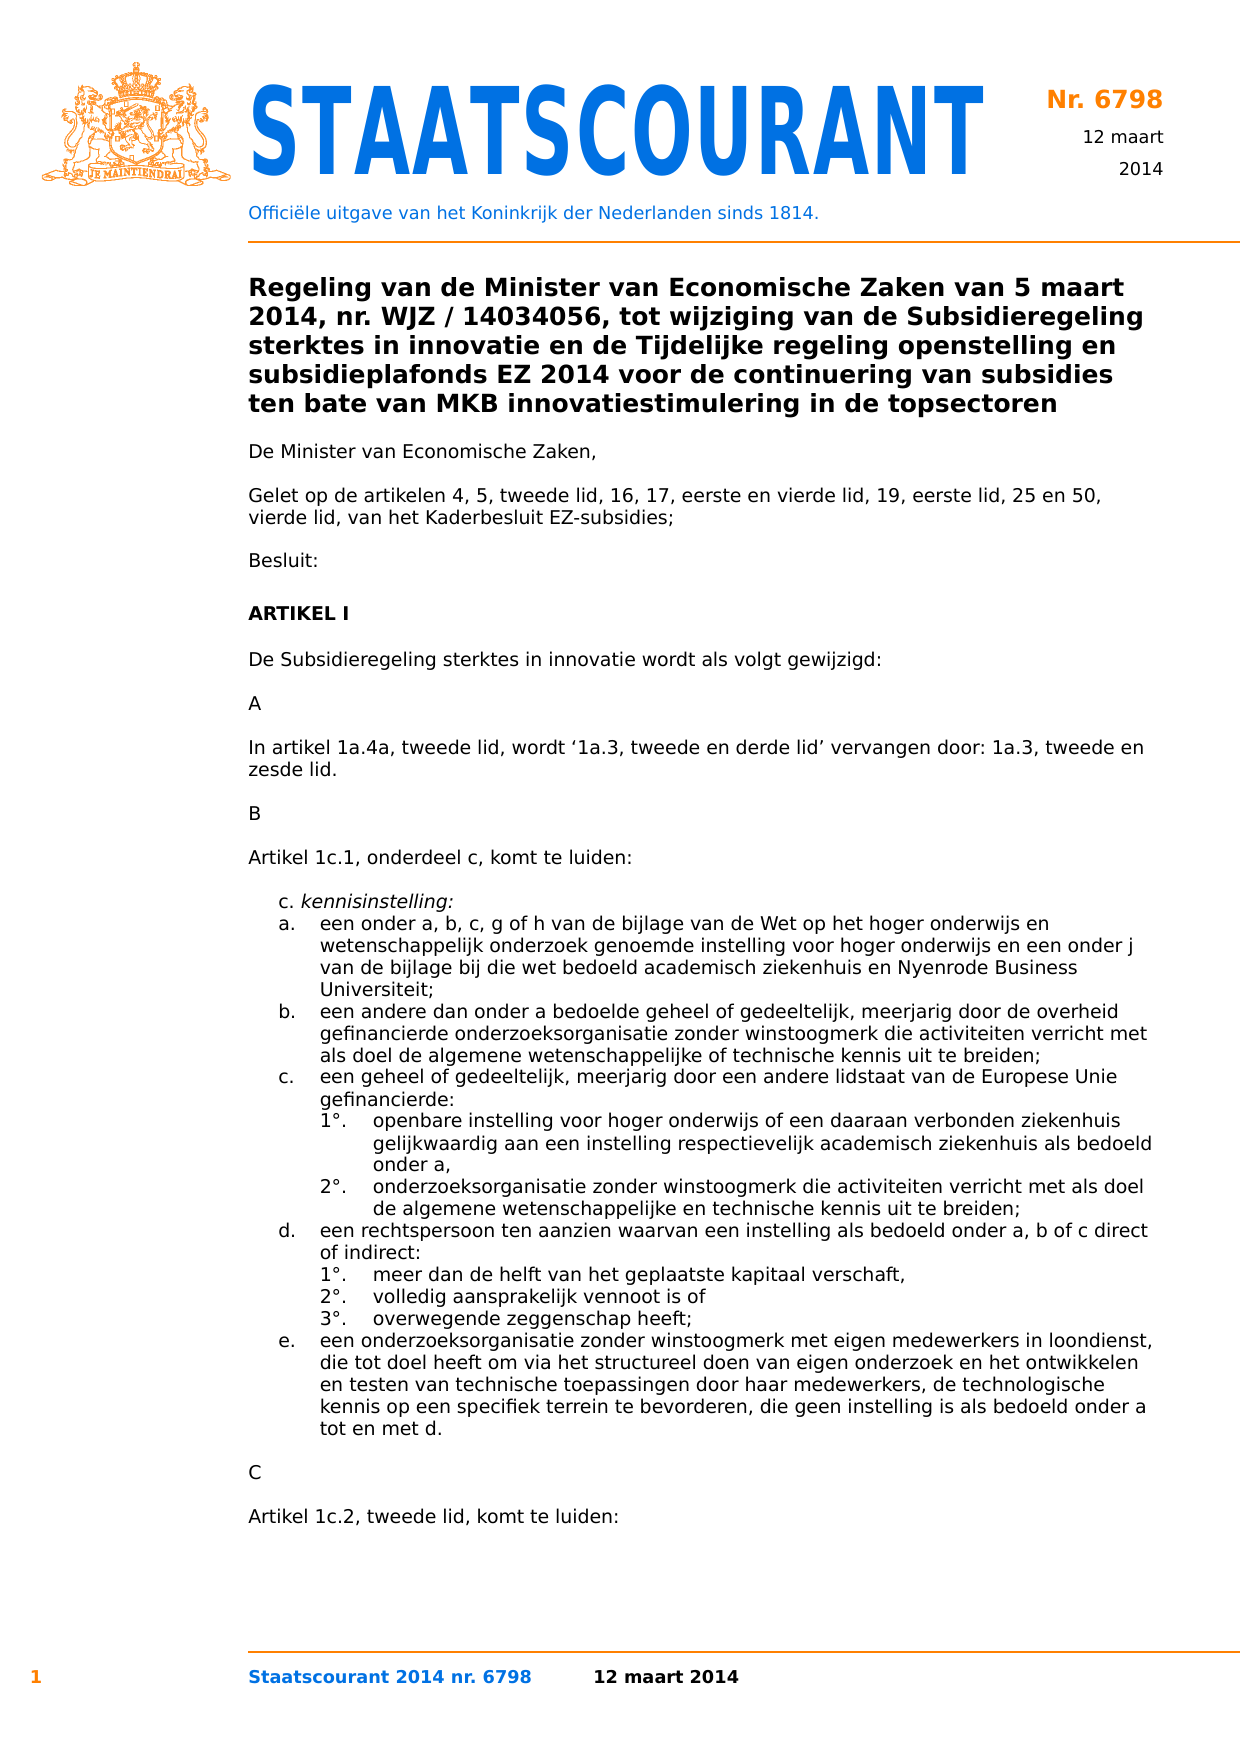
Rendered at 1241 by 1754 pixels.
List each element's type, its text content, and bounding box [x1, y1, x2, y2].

table_header Nr. 6798 [998, 62, 1240, 121]
text B [248, 803, 1163, 825]
text In artikel 1a.4a, tweede lid, wordt ‘1a.3, tweede en derde lid’ vervangen door: 1a.3, tweede en zesde lid. [248, 737, 1163, 781]
text 2°. onderzoeksorganisatie zonder winstoogmerk die activiteiten verricht met als doel de algemene wetenschappelijke en technische kennis uit te breiden; [319, 1176, 1163, 1220]
text Gelet op de artikelen 4, 5, tweede lid, 16, 17, eerste en vierde lid, 19, eerste lid, 25 en 50, vierde lid, van het Kaderbesluit EZ-subsidies; [248, 484, 1163, 528]
text c. een geheel of gedeeltelijk, meerjarig door een andere lidstaat van de Europese Unie gefinancierde: [278, 1066, 1163, 1110]
text Artikel 1c.2, tweede lid, komt te luiden: [248, 1506, 1163, 1528]
text d. een rechtspersoon ten aanzien waarvan een instelling als bedoeld onder a, b of c direct of indirect: [278, 1220, 1163, 1264]
text b. een andere dan onder a bedoelde geheel of gedeeltelijk, meerjarig door de overheid gefinancierde onderzoeksorganisatie zonder winstoogmerk die activiteiten verricht met als doel de algemene wetenschappelijke of technische kennis uit te breiden; [278, 1001, 1163, 1066]
text A [248, 693, 1163, 715]
picture [41, 62, 231, 186]
text 3°. overwegende zeggenschap heeft; [319, 1308, 1163, 1330]
subtitle ARTIKEL I [248, 602, 1163, 624]
text e. een onderzoeksorganisatie zonder winstoogmerk met eigen medewerkers in loondienst, die tot doel heeft om via het structureel doen van eigen onderzoek en het ontwikkelen en testen van technische toepassingen door haar medewerkers, de technologische kennis op een specifiek terrein te bevorderen, die geen instelling is als bedoeld onder a tot en met d. [278, 1330, 1163, 1440]
table_cell 2014 [998, 153, 1240, 203]
text Besluit: [248, 550, 1163, 572]
text 1°. openbare instelling voor hoger onderwijs of een daaraan verbonden ziekenhuis gelijkwaardig aan een instelling respectievelijk academisch ziekenhuis als bedoeld onder a, [319, 1110, 1163, 1176]
text De Subsidieregeling sterktes in innovatie wordt als volgt gewijzigd: [248, 649, 1163, 671]
subtitle Regeling van de Minister van Economische Zaken van 5 maart 2014, nr. WJZ / 14034056, tot wijziging van de Subsidieregeling sterktes in innovatie en de Tijdelijke regeling openstelling en subsidieplafonds EZ 2014 voor de continuering van subsidies ten bate van MKB innovatiestimulering in de topsectoren [248, 273, 1163, 419]
text Artikel 1c.1, onderdeel c, komt te luiden: [248, 847, 1163, 869]
table_cell 12 maart [998, 121, 1240, 153]
text 1°. meer dan de helft van het geplaatste kapitaal verschaft, [319, 1264, 1163, 1286]
table_cell Officiële uitgave van het Koninkrijk der Nederlanden sinds 1814. [248, 203, 1240, 241]
text 2°. volledig aansprakelijk vennoot is of [319, 1286, 1163, 1308]
table_header STAATSCOURANT [248, 62, 998, 203]
text c. kennisinstelling: [278, 891, 1163, 913]
text C [248, 1462, 1163, 1484]
table_header [25, 62, 248, 241]
text De Minister van Economische Zaken, [248, 441, 1163, 463]
text a. een onder a, b, c, g of h van de bijlage van de Wet op het hoger onderwijs en wetenschappelijk onderzoek genoemde instelling voor hoger onderwijs en een onder j van de bijlage bij die wet bedoeld academisch ziekenhuis en Nyenrode Business Universiteit; [278, 913, 1163, 1001]
